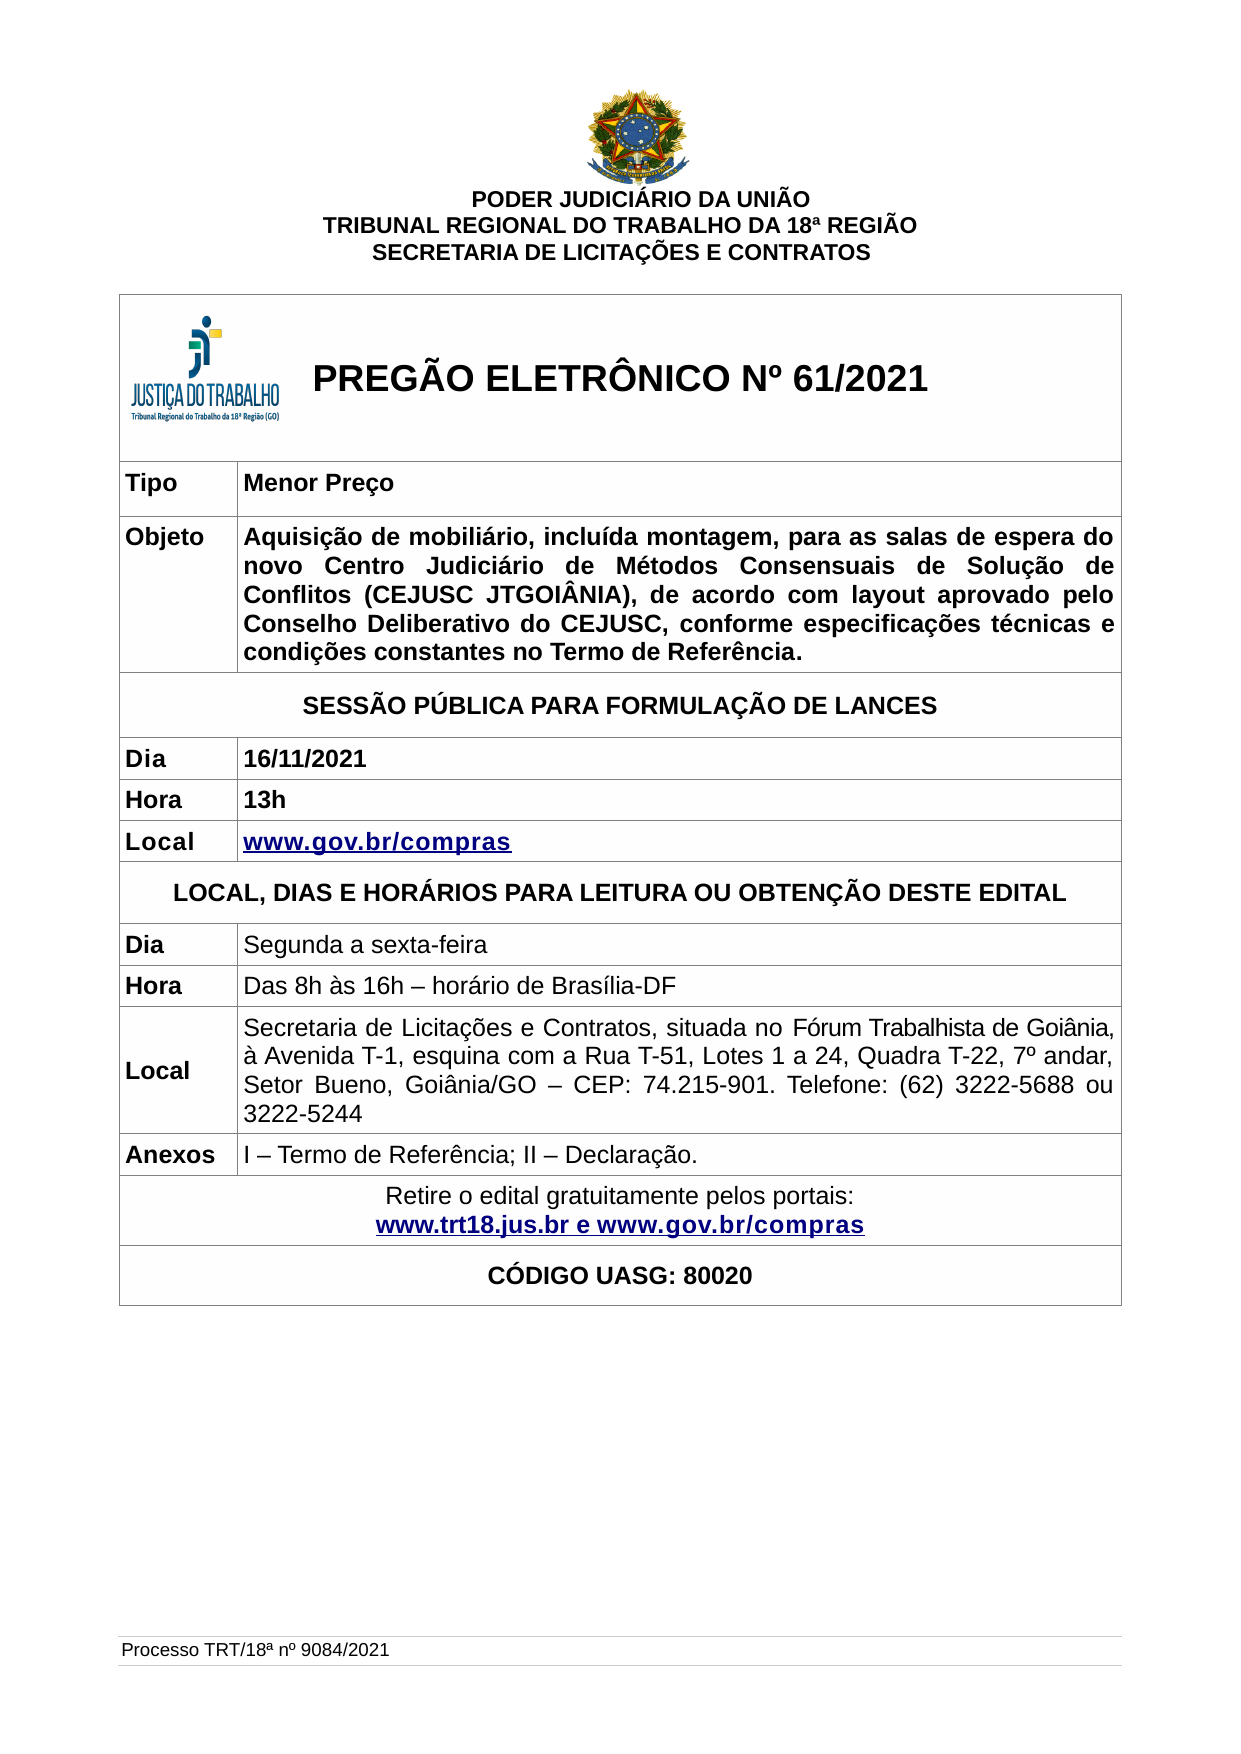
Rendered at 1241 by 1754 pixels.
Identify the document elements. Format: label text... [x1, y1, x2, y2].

table_cell LOCAL, DIAS E HORÁRIOS PARA LEITURA OU OBTENÇÃO DESTE EDITAL [120, 862, 1121, 923]
table_cell SESSÃO PÚBLICA PARA FORMULAÇÃO DE LANCES [120, 673, 1121, 737]
table_cell Hora [120, 966, 237, 1006]
picture [127, 312, 283, 425]
table_cell Menor Preço [238, 462, 1121, 516]
table_cell Secretaria de Licitações e Contratos, situada no Fórum Trabalhista de Goiânia, à Avenida T-1, esquina com a Rua T-51, Lotes 1 a 24, Quadra T-22, 7º andar, Setor Bueno, Goiânia/GO – CEP: 74.215-901. Telefone: (62) 3222-5688 ou 3222-5244 [238, 1007, 1121, 1133]
table_cell Dia [120, 738, 237, 778]
table_cell www.gov.br/compras [238, 821, 1121, 861]
table_cell Objeto [120, 517, 237, 672]
table_cell Anexos [120, 1134, 237, 1174]
table_cell Retire o edital gratuitamente pelos portais: www.trt18.jus.br e www.gov.br/compras [120, 1176, 1121, 1244]
table_cell Das 8h às 16h – horário de Brasília-DF [238, 966, 1121, 1006]
table_cell Local [120, 1007, 237, 1133]
table_cell Aquisição de mobiliário, incluída montagem, para as salas de espera do novo Centro Judiciário de Métodos Consensuais de Solução de Conflitos (CEJUSC JTGOIÂNIA), de acordo com layout aprovado pelo Conselho Deliberativo do CEJUSC, conforme especificações técnicas e condições constantes no Termo de Referência. [238, 517, 1121, 672]
table_cell Tipo [120, 462, 237, 516]
table_cell 13h [238, 780, 1121, 820]
table_cell CÓDIGO UASG: 80020 [120, 1246, 1121, 1305]
table_cell Dia [120, 924, 237, 964]
table_cell Hora [120, 780, 237, 820]
text SECRETARIA DE LICITAÇÕES E CONTRATOS [118, 238, 1124, 265]
text TRIBUNAL REGIONAL DO TRABALHO DA 18ª REGIÃO [116, 212, 1124, 238]
table_cell 16/11/2021 [238, 738, 1121, 778]
table_header PREGÃO ELETRÔNICO Nº 61/2021 [120, 295, 1121, 461]
table_cell Local [120, 821, 237, 861]
text PODER JUDICIÁRIO DA UNIÃO [160, 186, 1122, 212]
table_cell Segunda a sexta-feira [238, 924, 1121, 964]
table_cell I – Termo de Referência; II – Declaração. [238, 1134, 1121, 1174]
